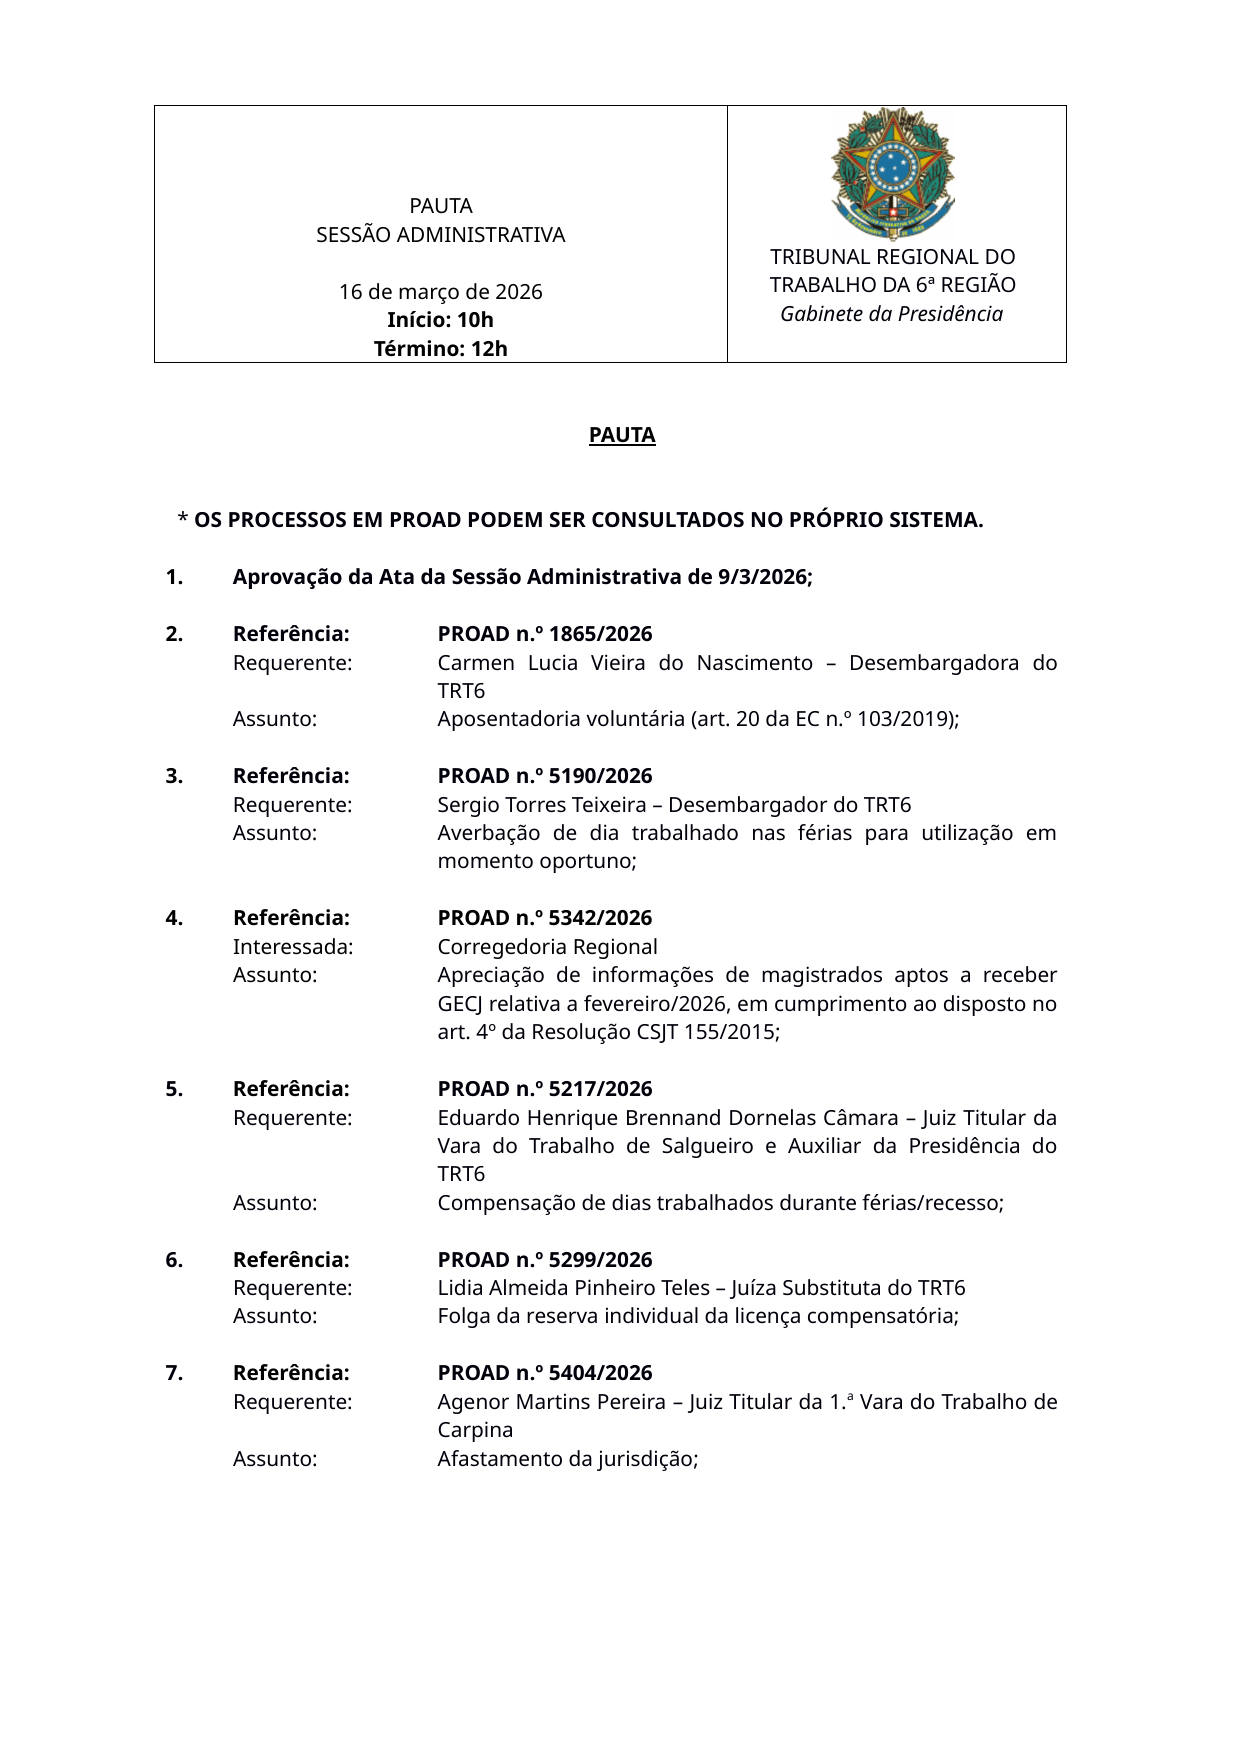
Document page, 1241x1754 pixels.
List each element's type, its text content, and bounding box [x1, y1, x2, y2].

table_cell 4. [154, 904, 222, 1074]
table_cell Agenor Martins Pereira – Juiz Titular da 1.a Vara do Trabalho de Carpina [426, 1387, 1069, 1444]
table_cell Afastamento da jurisdição; [426, 1444, 1069, 1501]
table_cell PROAD n.º 1865/2026 [426, 619, 1069, 648]
table_cell PROAD n.º 5342/2026 [426, 904, 1069, 932]
table_cell Requerente: [222, 1103, 426, 1188]
table_cell Requerente: [222, 1387, 426, 1444]
table_cell Eduardo Henrique Brennand Dornelas Câmara – Juiz Titular da Vara do Trabalho de Salgueiro e Auxiliar da Presidência do TRT6 [426, 1103, 1069, 1188]
table_cell Compensação de dias trabalhados durante férias/recesso; [426, 1188, 1069, 1245]
table_header Aprovação da Ata da Sessão Administrativa de 9/3/2026; [222, 562, 1069, 619]
table_cell Requerente: [222, 1273, 426, 1302]
table_cell Assunto: [222, 1188, 426, 1245]
table_cell PROAD n.º 5190/2026 [426, 761, 1069, 790]
table_cell Apreciação de informações de magistrados aptos a receber GECJ relativa a fevereiro/2026, em cumprimento ao disposto no art. 4º da Resolução CSJT 155/2015; [426, 960, 1069, 1074]
table_cell Referência: [222, 1074, 426, 1103]
table_cell Assunto: [222, 705, 426, 761]
table_cell 3. [154, 761, 222, 903]
table_cell Sergio Torres Teixeira – Desembargador do TRT6 [426, 790, 1069, 818]
list PAUTA [177, 420, 1067, 448]
table_cell 6. [154, 1245, 222, 1358]
table_cell Averbação de dia trabalhado nas férias para utilização em momento oportuno; [426, 818, 1069, 903]
table_cell Requerente: [222, 648, 426, 704]
table_cell Assunto: [222, 818, 426, 903]
table_cell PROAD n.º 5404/2026 [426, 1359, 1069, 1387]
text * OS PROCESSOS EM PROAD PODEM SER CONSULTADOS NO PRÓPRIO SISTEMA. [177, 505, 1152, 534]
table_cell 2. [154, 619, 222, 761]
table_cell Assunto: [222, 1444, 426, 1501]
table_header TRIBUNAL REGIONAL DO TRABALHO DA 6ª REGIÃO Gabinete da Presidência [728, 106, 1066, 362]
table_cell 7. [154, 1359, 222, 1501]
table_cell Aposentadoria voluntária (art. 20 da EC n.º 103/2019); [426, 705, 1069, 761]
table_cell Referência: [222, 904, 426, 932]
table_cell Corregedoria Regional [426, 932, 1069, 960]
table_cell Carmen Lucia Vieira do Nascimento – Desembargadora do TRT6 [426, 648, 1069, 704]
table_cell Interessada: [222, 932, 426, 960]
table_header 1. [154, 562, 222, 619]
table_cell PROAD n.º 5217/2026 [426, 1074, 1069, 1103]
table_cell Folga da reserva individual da licença compensatória; [426, 1302, 1069, 1358]
table_cell 5. [154, 1074, 222, 1245]
picture [831, 107, 955, 241]
table_cell Lidia Almeida Pinheiro Teles – Juíza Substituta do TRT6 [426, 1273, 1069, 1302]
table_cell Assunto: [222, 960, 426, 1074]
table_cell Referência: [222, 761, 426, 790]
table_cell Referência: [222, 619, 426, 648]
table_cell Requerente: [222, 790, 426, 818]
table_header PAUTA SESSÃO ADMINISTRATIVA 16 de março de 2026 Início: 10h Término: 12h [155, 106, 727, 362]
table_cell Referência: [222, 1245, 426, 1273]
table_cell Referência: [222, 1359, 426, 1387]
table_cell Assunto: [222, 1302, 426, 1358]
table_cell PROAD n.º 5299/2026 [426, 1245, 1069, 1273]
